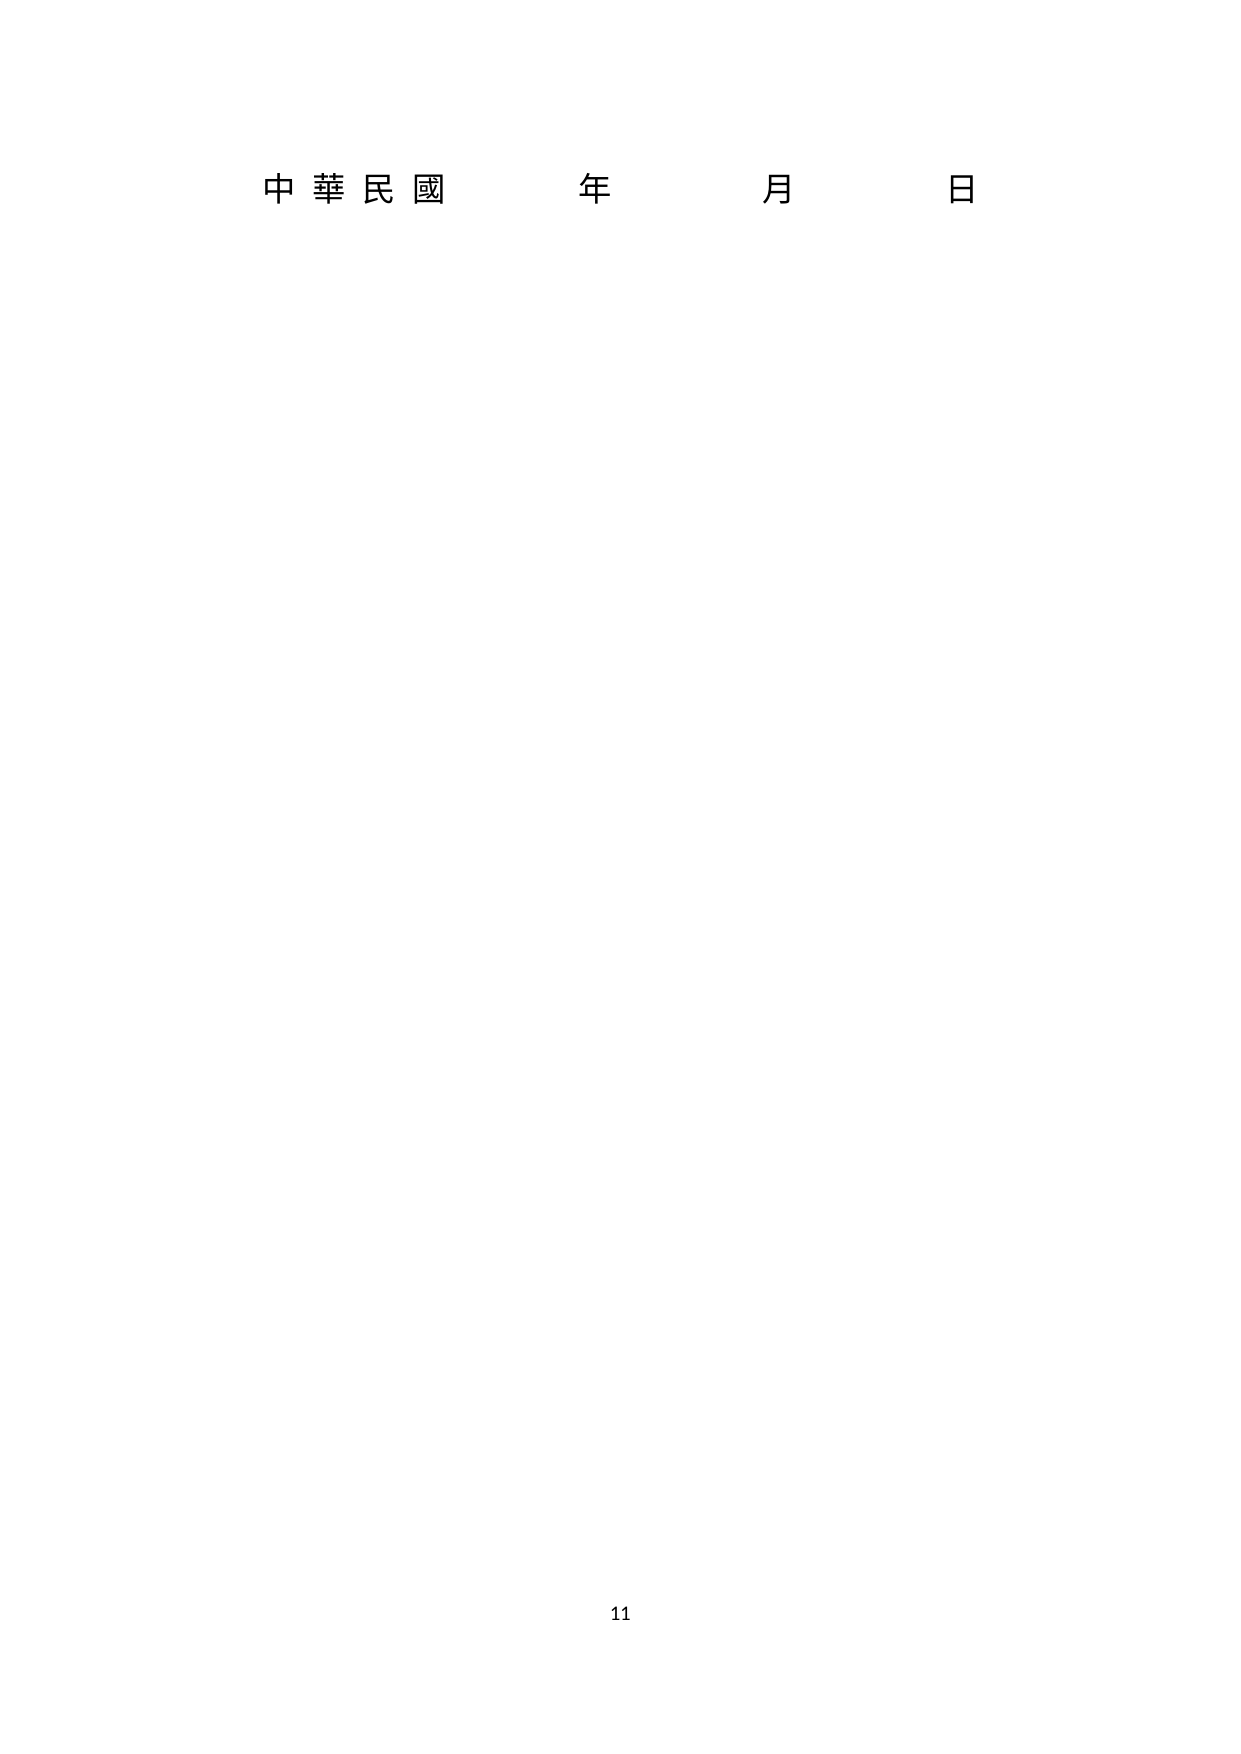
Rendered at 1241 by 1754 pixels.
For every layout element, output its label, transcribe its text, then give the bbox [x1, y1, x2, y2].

text 中 華 民 國 年 月 日 [118, 151, 1122, 214]
